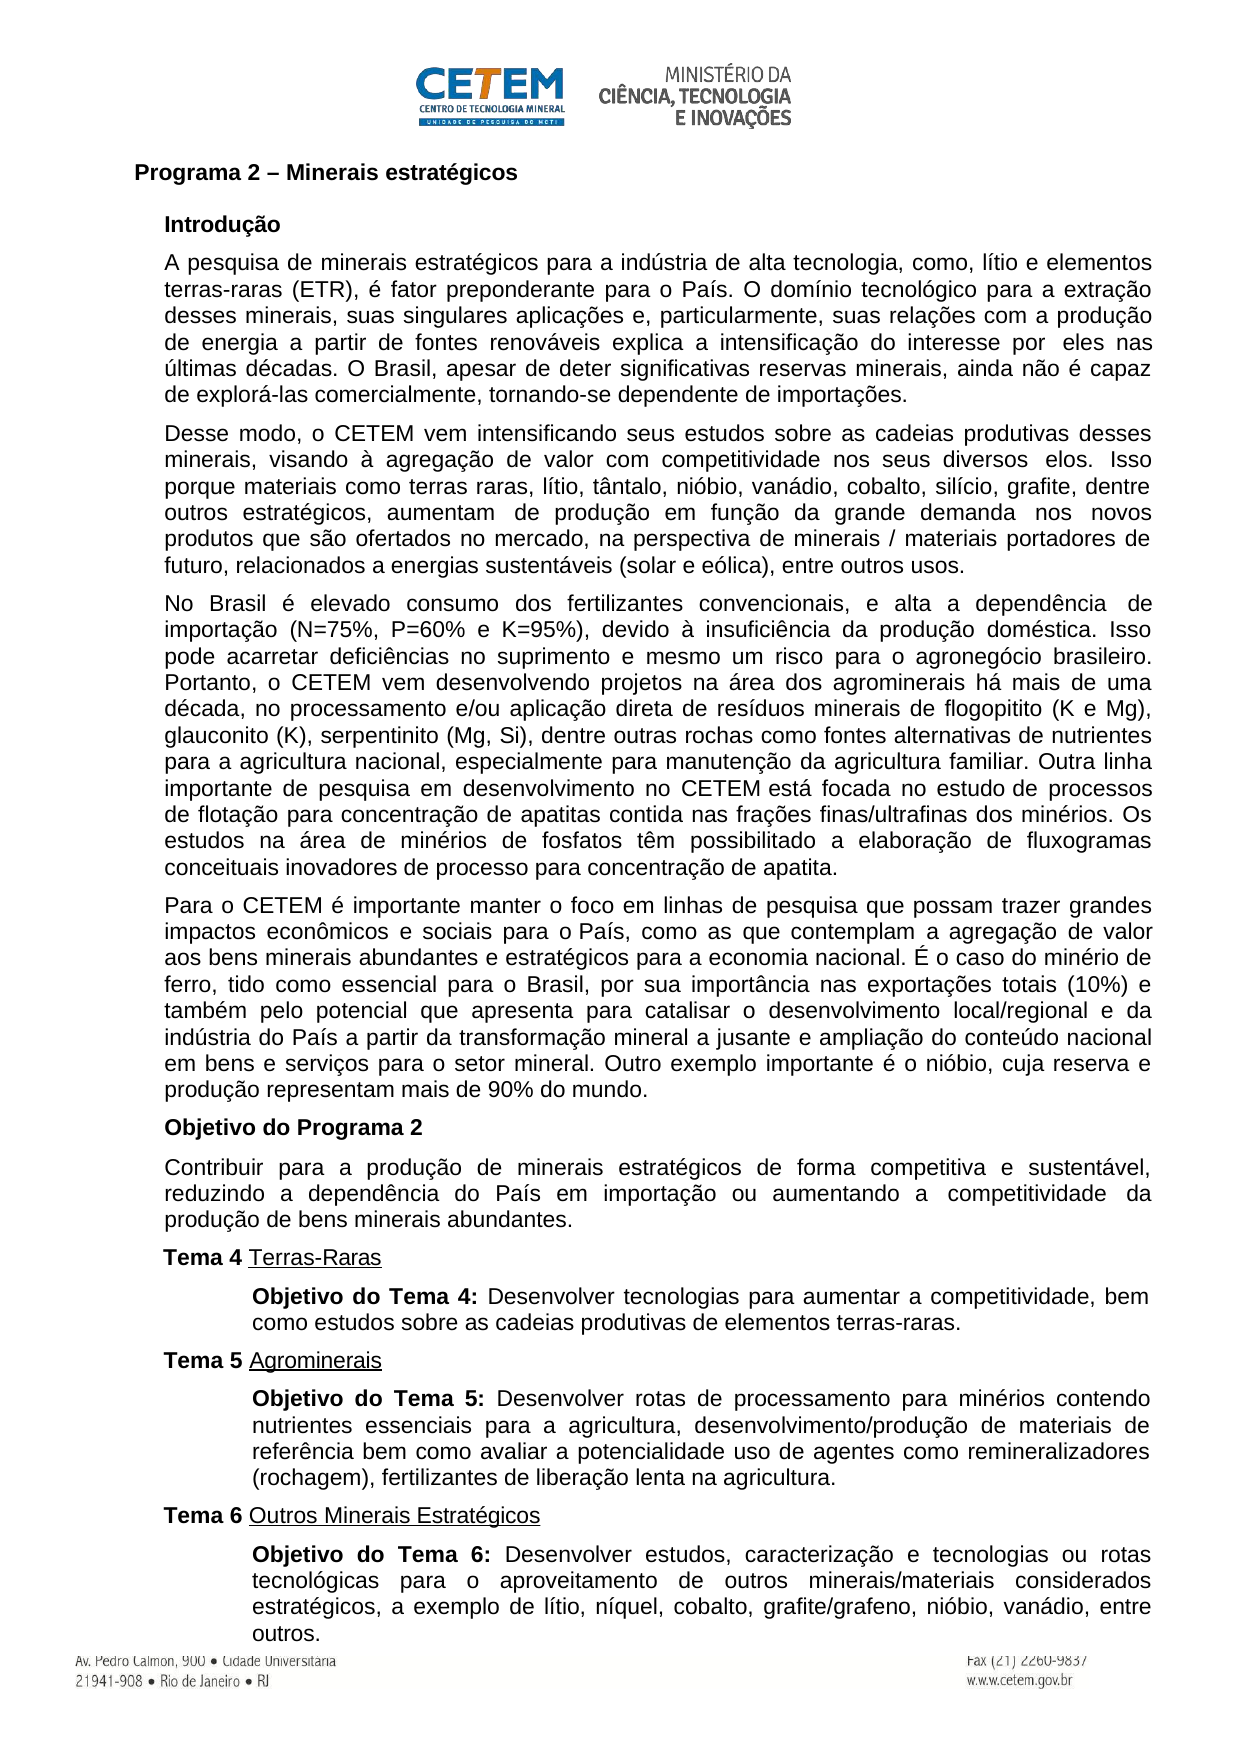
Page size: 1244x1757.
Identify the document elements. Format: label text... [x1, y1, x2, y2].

text No Brasil é elevado consumo dos fertilizantes convencionais, e alta a dependência de importação (N=75%, P=60% e K=95%), devido à insuficiência da produção doméstica. Isso pode acarretar deficiências no suprimento e mesmo um risco para o agronegócio brasileiro. Portanto, o CETEM vem desenvolvendo projetos na área dos agrominerais há mais de uma década, no processamento e/ou aplicação direta de resíduos minerais de flogopitito (K e Mg), glauconito (K), serpentinito (Mg, Si), dentre outras rochas como fontes alternativas de nutrientes para a agricultura nacional, especialmente para manutenção da agricultura familiar. Outra linha importante de pesquisa em desenvolvimento no CETEM está focada no estudo de processos de flotação para concentração de apatitas contida nas frações finas/ultrafinas dos minérios. Os estudos na área de minérios de fosfatos têm possibilitado a elaboração de fluxogramas conceituais inovadores de processo para concentração de apatita. [164, 590, 1153, 880]
text Objetivo do Tema 4: Desenvolver tecnologias para aumentar a competitividade, bem como estudos sobre as cadeias produtivas de elementos terras-raras. [252, 1283, 1149, 1336]
text Introdução [164, 211, 1206, 237]
text A pesquisa de minerais estratégicos para a indústria de alta tecnologia, como, lítio e elementos terras-raras (ETR), é fator preponderante para o País. O domínio tecnológico para a extração desses minerais, suas singulares aplicações e, particularmente, suas relações com a produção de energia a partir de fontes renováveis explica a intensificação do interesse por eles nas últimas décadas. O Brasil, apesar de deter significativas reservas minerais, ainda não é capaz de explorá-las comercialmente, tornando-se dependente de importações. [164, 249, 1153, 407]
text Tema 5 Agrominerais [163, 1347, 1206, 1373]
text Para o CETEM é importante manter o foco em linhas de pesquisa que possam trazer grandes impactos econômicos e sociais para o País, como as que contemplam a agregação de valor aos bens minerais abundantes e estratégicos para a economia nacional. É o caso do minério de ferro, tido como essencial para o Brasil, por sua importância nas exportações totais (10%) e também pelo potencial que apresenta para catalisar o desenvolvimento local/regional e da indústria do País a partir da transformação mineral a jusante e ampliação do conteúdo nacional em bens e serviços para o setor mineral. Outro exemplo importante é o nióbio, cuja reserva e produção representam mais de 90% do mundo. [164, 892, 1153, 1102]
text Objetivo do Tema 5: Desenvolver rotas de processamento para minérios contendo nutrientes essenciais para a agricultura, desenvolvimento/produção de materiais de referência bem como avaliar a potencialidade uso de agentes como remineralizadores (rochagem), fertilizantes de liberação lenta na agricultura. [252, 1385, 1151, 1491]
subtitle Programa 2 – Minerais estratégicos [134, 159, 1206, 186]
text Contribuir para a produção de minerais estratégicos de forma competitiva e sustentável, reduzindo a dependência do País em importação ou aumentando a competitividade da produção de bens minerais abundantes. [164, 1153, 1151, 1232]
text Tema 6 Outros Minerais Estratégicos [163, 1502, 1206, 1529]
subtitle Objetivo do Programa 2 [164, 1114, 1206, 1141]
text Objetivo do Tema 6: Desenvolver estudos, caracterização e tecnologias ou rotas tecnológicas para o aproveitamento de outros minerais/materiais considerados estratégicos, a exemplo de lítio, níquel, cobalto, grafite/grafeno, nióbio, vanádio, entre outros. [252, 1541, 1152, 1646]
text Desse modo, o CETEM vem intensificando seus estudos sobre as cadeias produtivas desses minerais, visando à agregação de valor com competitividade nos seus diversos elos. Isso porque materiais como terras raras, lítio, tântalo, nióbio, vanádio, cobalto, silício, grafite, dentre outros estratégicos, aumentam de produção em função da grande demanda nos novos produtos que são ofertados no mercado, na perspectiva de minerais / materiais portadores de futuro, relacionados a energias sustentáveis (solar e eólica), entre outros usos. [164, 420, 1152, 578]
text Tema 4 Terras-Raras [163, 1244, 1206, 1270]
